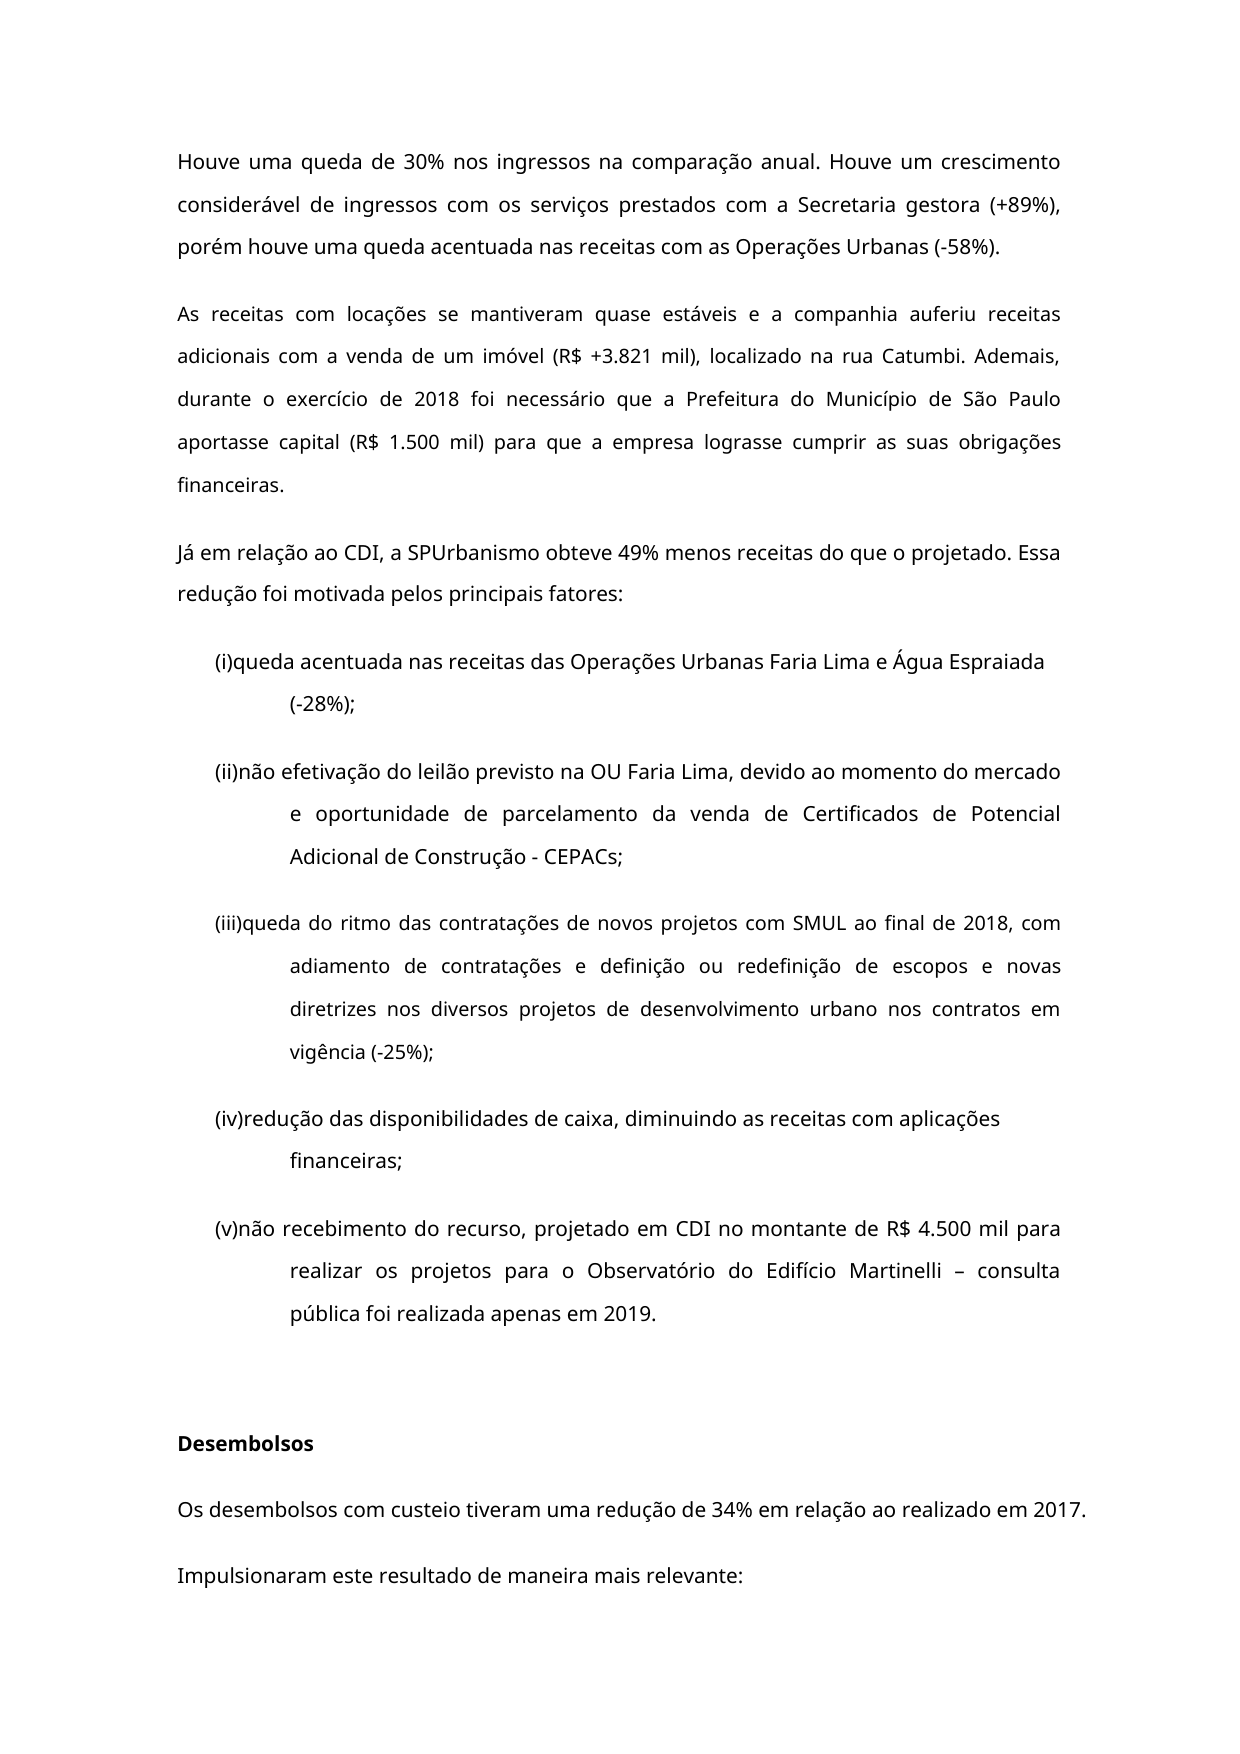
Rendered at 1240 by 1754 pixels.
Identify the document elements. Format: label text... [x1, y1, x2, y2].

text Os desembolsos com custeio tiveram uma redução de 34% em relação ao realizado em 2017. [177, 1495, 1089, 1524]
list queda do ritmo das contratações de novos projetos com SMUL ao final de 2018, com adiamento de contratações e definição ou redefinição de escopos e novas diretrizes nos diversos projetos de desenvolvimento urbano nos contratos em vigência (-25%); [215, 909, 1062, 1065]
text Impulsionaram este resultado de maneira mais relevante: [177, 1561, 1089, 1589]
list não recebimento do recurso, projetado em CDI no montante de R$ 4.500 mil para realizar os projetos para o Observatório do Edifício Martinelli – consulta pública foi realizada apenas em 2019. [215, 1214, 1062, 1327]
text Desembolsos [177, 1429, 1089, 1458]
list queda acentuada nas receitas das Operações Urbanas Faria Lima e Água Espraiada (-28%); [215, 647, 1062, 718]
list redução das disponibilidades de caixa, diminuindo as receitas com aplicações financeiras; [215, 1104, 1062, 1175]
text As receitas com locações se mantiveram quase estáveis e a companhia auferiu receitas adicionais com a venda de um imóvel (R$ +3.821 mil), localizado na rua Catumbi. Ademais, durante o exercício de 2018 foi necessário que a Prefeitura do Município de São Paulo aportasse capital (R$ 1.500 mil) para que a empresa lograsse cumprir as suas obrigações financeiras. [177, 300, 1062, 498]
text Já em relação ao CDI, a SPUrbanismo obteve 49% menos receitas do que o projetado. Essa redução foi motivada pelos principais fatores: [177, 538, 1062, 608]
text Houve uma queda de 30% nos ingressos na comparação anual. Houve um crescimento considerável de ingressos com os serviços prestados com a Secretaria gestora (+89%), porém houve uma queda acentuada nas receitas com as Operações Urbanas (-58%). [177, 147, 1062, 261]
list não efetivação do leilão previsto na OU Faria Lima, devido ao momento do mercado e oportunidade de parcelamento da venda de Certificados de Potencial Adicional de Construção - CEPACs; [215, 757, 1062, 870]
